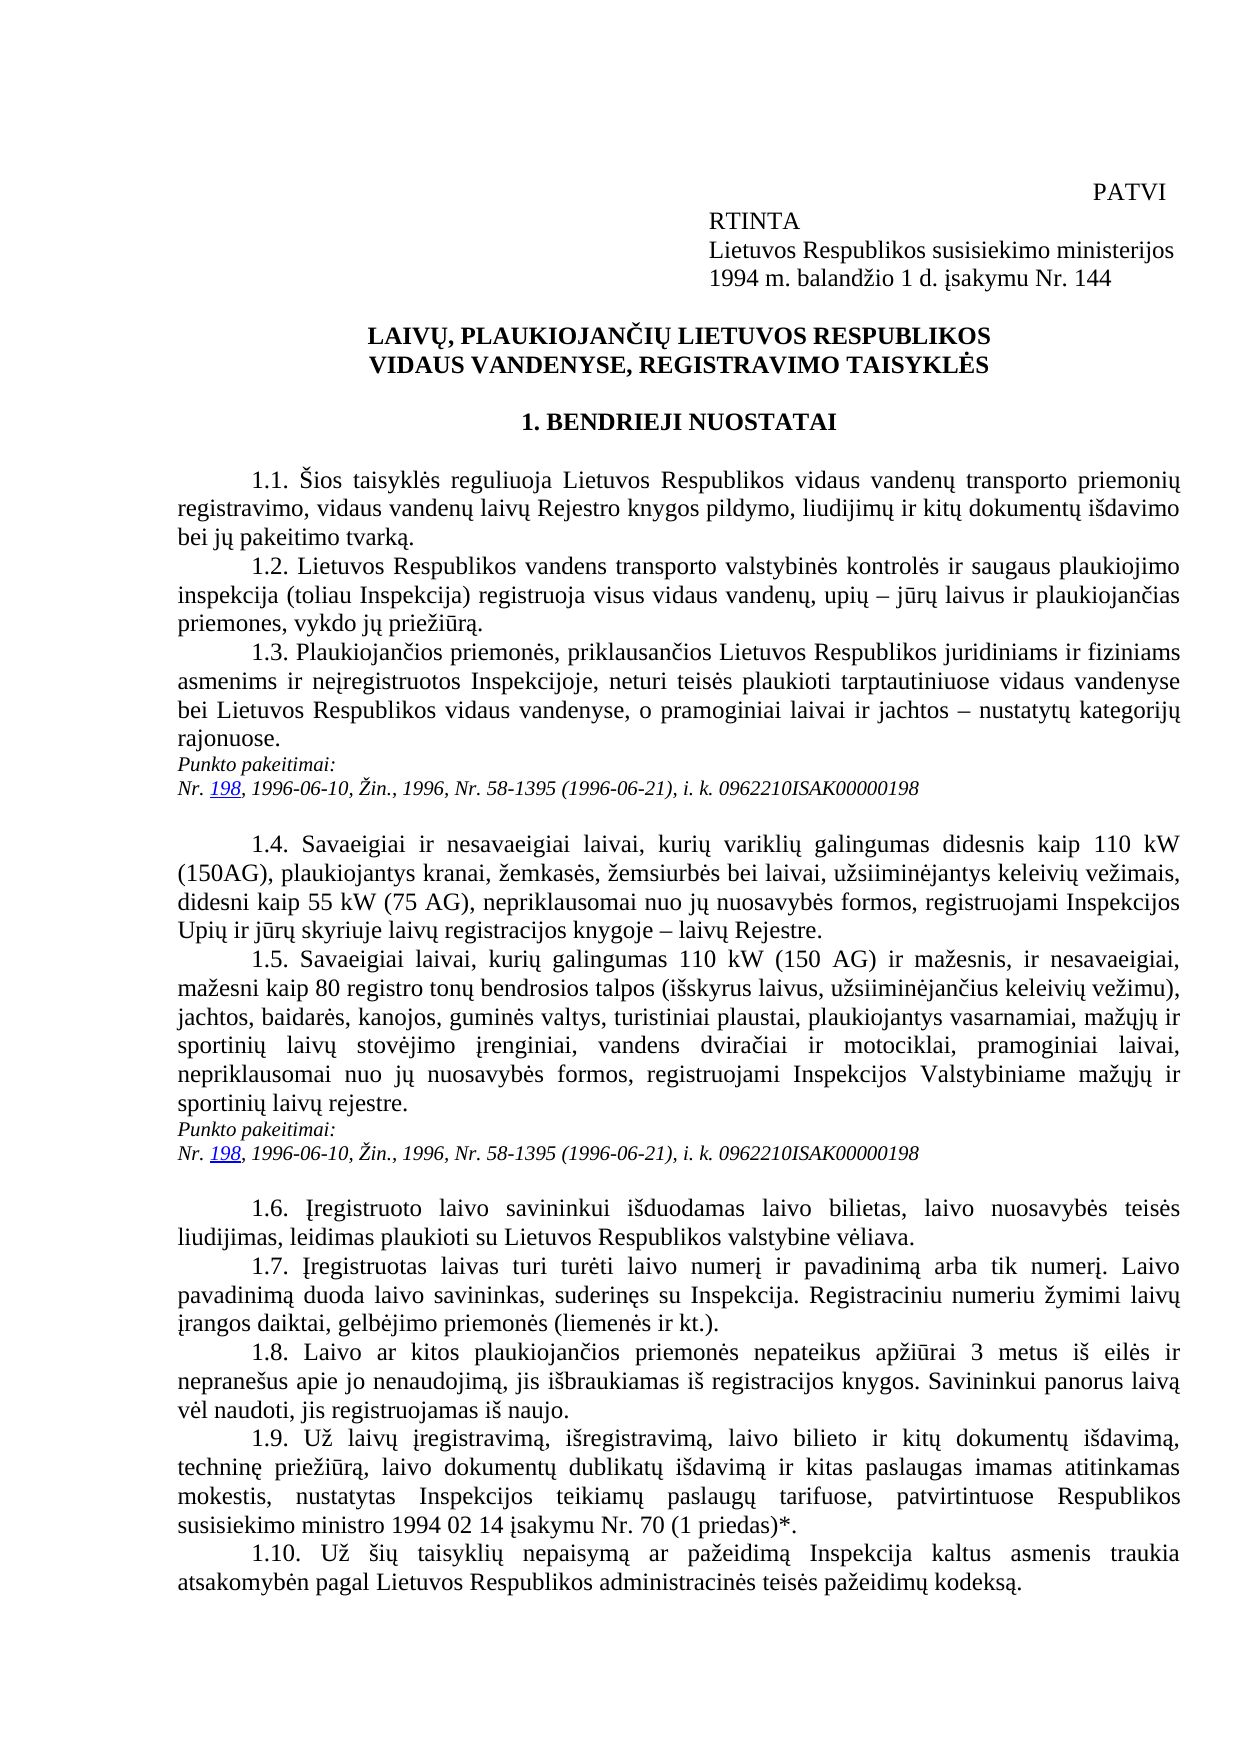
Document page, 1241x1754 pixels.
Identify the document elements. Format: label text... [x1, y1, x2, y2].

text Punkto pakeitimai: [177, 752, 1181, 776]
text 1.5. Savaeigiai laivai, kurių galingumas 110 kW (150 AG) ir mažesnis, ir nesavaeigiai, mažesni kaip 80 registro tonų bendrosios talpos (išskyrus laivus, užsiiminėjančius keleivių vežimu), jachtos, baidarės, kanojos, guminės valtys, turistiniai plaustai, plaukiojantys vasarnamiai, mažųjų ir sportinių laivų stovėjimo įrenginiai, vandens dviračiai ir motociklai, pramoginiai laivai, nepriklausomai nuo jų nuosavybės formos, registruojami Inspekcijos Valstybiniame mažųjų ir sportinių laivų rejestre. [177, 944, 1181, 1117]
text 1. BENDRIEJI NUOSTATAI [177, 407, 1181, 436]
text Lietuvos Respublikos susisiekimo ministerijos [177, 235, 1181, 263]
text 1.10. Už šių taisyklių nepaisymą ar pažeidimą Inspekcija kaltus asmenis traukia atsakomybėn pagal Lietuvos Respublikos administracinės teisės pažeidimų kodeksą. [177, 1538, 1181, 1596]
text 1.7. Įregistruotas laivas turi turėti laivo numerį ir pavadinimą arba tik numerį. Laivo pavadinimą duoda laivo savininkas, suderinęs su Inspekcija. Registraciniu numeriu žymimi laivų įrangos daiktai, gelbėjimo priemonės (liemenės ir kt.). [177, 1251, 1181, 1337]
text 1.4. Savaeigiai ir nesavaeigiai laivai, kurių variklių galingumas didesnis kaip 110 kW (150AG), plaukiojantys kranai, žemkasės, žemsiurbės bei laivai, užsiiminėjantys keleivių vežimais, didesni kaip 55 kW (75 AG), nepriklausomai nuo jų nuosavybės formos, registruojami Inspekcijos Upių ir jūrų skyriuje laivų registracijos knygoje – laivų Rejestre. [177, 829, 1181, 944]
text LAIVŲ, PLAUKIOJANČIŲ LIETUVOS RESPUBLIKOS [177, 321, 1181, 350]
text 1.1. Šios taisyklės reguliuoja Lietuvos Respublikos vidaus vandenų transporto priemonių registravimo, vidaus vandenų laivų Rejestro knygos pildymo, liudijimų ir kitų dokumentų išdavimo bei jų pakeitimo tvarką. [177, 465, 1181, 551]
text 1.6. Įregistruoto laivo savininkui išduodamas laivo bilietas, laivo nuosavybės teisės liudijimas, leidimas plaukioti su Lietuvos Respublikos valstybine vėliava. [177, 1193, 1181, 1251]
text Punkto pakeitimai: [177, 1117, 1181, 1141]
text Nr. 198, 1996-06-10, Žin., 1996, Nr. 58-1395 (1996-06-21), i. k. 0962210ISAK00000198 [177, 776, 1181, 800]
text 1.2. Lietuvos Respublikos vandens transporto valstybinės kontrolės ir saugaus plaukiojimo inspekcija (toliau Inspekcija) registruoja visus vidaus vandenų, upių – jūrų laivus ir plaukiojančias priemones, vykdo jų priežiūrą. [177, 551, 1181, 637]
text PATVIRTINTA [709, 177, 1181, 235]
text 1994 m. balandžio 1 d. įsakymu Nr. 144 [177, 263, 1181, 292]
text 1.8. Laivo ar kitos plaukiojančios priemonės nepateikus apžiūrai 3 metus iš eilės ir nepranešus apie jo nenaudojimą, jis išbraukiamas iš registracijos knygos. Savininkui panorus laivą vėl naudoti, jis registruojamas iš naujo. [177, 1337, 1181, 1423]
text VIDAUS VANDENYSE, REGISTRAVIMO TAISYKLĖS [177, 350, 1181, 378]
text Nr. 198, 1996-06-10, Žin., 1996, Nr. 58-1395 (1996-06-21), i. k. 0962210ISAK00000198 [177, 1141, 1181, 1165]
text 1.3. Plaukiojančios priemonės, priklausančios Lietuvos Respublikos juridiniams ir fiziniams asmenims ir neįregistruotos Inspekcijoje, neturi teisės plaukioti tarptautiniuose vidaus vandenyse bei Lietuvos Respublikos vidaus vandenyse, o pramoginiai laivai ir jachtos – nustatytų kategorijų rajonuose. [177, 637, 1181, 752]
text 1.9. Už laivų įregistravimą, išregistravimą, laivo bilieto ir kitų dokumentų išdavimą, techninę priežiūrą, laivo dokumentų dublikatų išdavimą ir kitas paslaugas imamas atitinkamas mokestis, nustatytas Inspekcijos teikiamų paslaugų tarifuose, patvirtintuose Respublikos susisiekimo ministro 1994 02 14 įsakymu Nr. 70 (1 priedas)*. [177, 1423, 1181, 1538]
